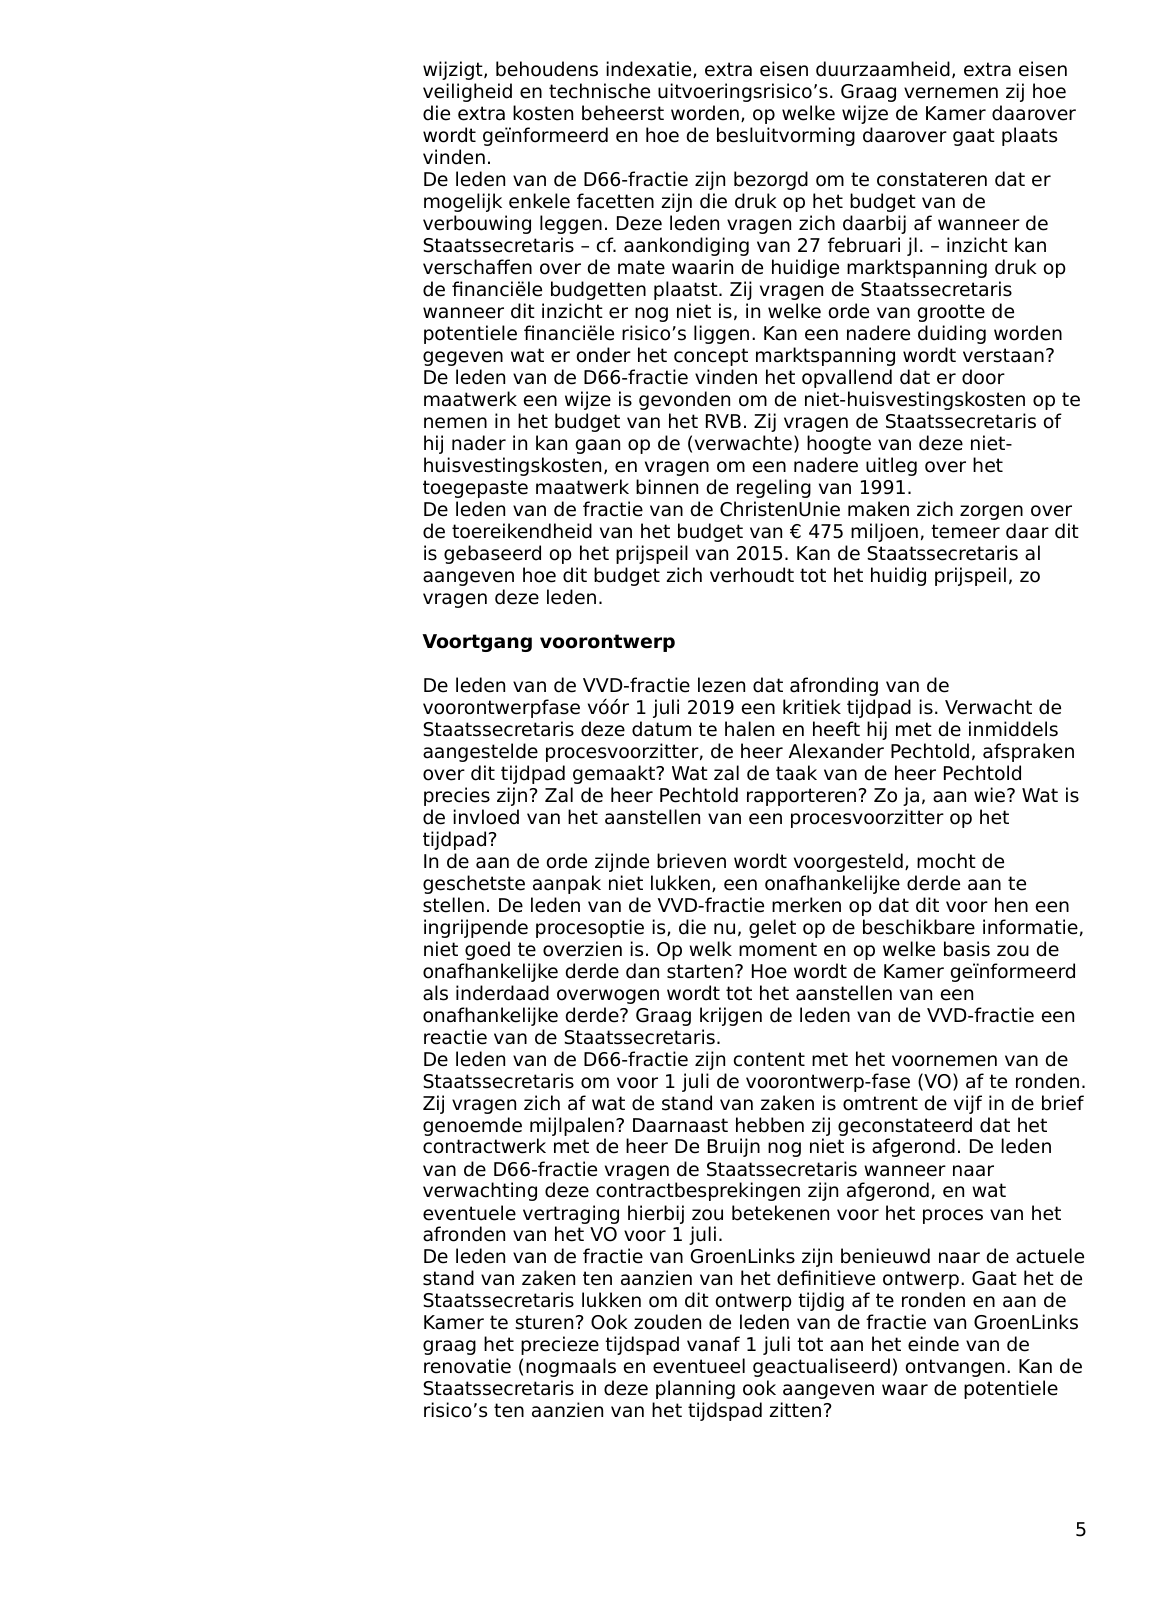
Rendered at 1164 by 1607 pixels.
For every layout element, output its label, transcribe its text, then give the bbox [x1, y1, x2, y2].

text De leden van de VVD-fractie lezen dat afronding van de voorontwerpfase vóór 1 juli 2019 een kritiek tijdpad is. Verwacht de Staatssecretaris deze datum te halen en heeft hij met de inmiddels aangestelde procesvoorzitter, de heer Alexander Pechtold, afspraken over dit tijdpad gemaakt? Wat zal de taak van de heer Pechtold precies zijn? Zal de heer Pechtold rapporteren? Zo ja, aan wie? Wat is de invloed van het aanstellen van een procesvoorzitter op het tijdpad? [422, 675, 1087, 851]
text De leden van de D66-fractie vinden het opvallend dat er door maatwerk een wijze is gevonden om de niet-huisvestingskosten op te nemen in het budget van het RVB. Zij vragen de Staatssecretaris of hij nader in kan gaan op de (verwachte) hoogte van deze niet-huisvestingskosten, en vragen om een nadere uitleg over het toegepaste maatwerk binnen de regeling van 1991. [422, 367, 1087, 499]
text De leden van de D66-fractie zijn content met het voornemen van de Staatssecretaris om voor 1 juli de voorontwerp-fase (VO) af te ronden. Zij vragen zich af wat de stand van zaken is omtrent de vijf in de brief genoemde mijlpalen? Daarnaast hebben zij geconstateerd dat het contractwerk met de heer De Bruijn nog niet is afgerond. De leden van de D66-fractie vragen de Staatssecretaris wanneer naar verwachting deze contractbesprekingen zijn afgerond, en wat eventuele vertraging hierbij zou betekenen voor het proces van het afronden van het VO voor 1 juli. [422, 1048, 1087, 1246]
text De leden van de fractie van GroenLinks zijn benieuwd naar de actuele stand van zaken ten aanzien van het definitieve ontwerp. Gaat het de Staatssecretaris lukken om dit ontwerp tijdig af te ronden en aan de Kamer te sturen? Ook zouden de leden van de fractie van GroenLinks graag het precieze tijdspad vanaf 1 juli tot aan het einde van de renovatie (nogmaals en eventueel geactualiseerd) ontvangen. Kan de Staatssecretaris in deze planning ook aangeven waar de potentiele risico’s ten aanzien van het tijdspad zitten? [422, 1246, 1087, 1422]
subtitle Voortgang voorontwerp [422, 631, 1087, 653]
text In de aan de orde zijnde brieven wordt voorgesteld, mocht de geschetste aanpak niet lukken, een onafhankelijke derde aan te stellen. De leden van de VVD-fractie merken op dat dit voor hen een ingrijpende procesoptie is, die nu, gelet op de beschikbare informatie, niet goed te overzien is. Op welk moment en op welke basis zou de onafhankelijke derde dan starten? Hoe wordt de Kamer geïnformeerd als inderdaad overwogen wordt tot het aanstellen van een onafhankelijke derde? Graag krijgen de leden van de VVD-fractie een reactie van de Staatssecretaris. [422, 851, 1087, 1048]
text De leden van de fractie van de ChristenUnie maken zich zorgen over de toereikendheid van het budget van € 475 miljoen, temeer daar dit is gebaseerd op het prijspeil van 2015. Kan de Staatssecretaris al aangeven hoe dit budget zich verhoudt tot het huidig prijspeil, zo vragen deze leden. [422, 499, 1087, 608]
text wijzigt, behoudens indexatie, extra eisen duurzaamheid, extra eisen veiligheid en technische uitvoeringsrisico’s. Graag vernemen zij hoe die extra kosten beheerst worden, op welke wijze de Kamer daarover wordt geïnformeerd en hoe de besluitvorming daarover gaat plaats vinden. [422, 59, 1087, 169]
text De leden van de D66-fractie zijn bezorgd om te constateren dat er mogelijk enkele facetten zijn die druk op het budget van de verbouwing leggen. Deze leden vragen zich daarbij af wanneer de Staatssecretaris – cf. aankondiging van 27 februari jl. – inzicht kan verschaffen over de mate waarin de huidige marktspanning druk op de financiële budgetten plaatst. Zij vragen de Staatssecretaris wanneer dit inzicht er nog niet is, in welke orde van grootte de potentiele financiële risico’s liggen. Kan een nadere duiding worden gegeven wat er onder het concept marktspanning wordt verstaan? [422, 169, 1087, 367]
